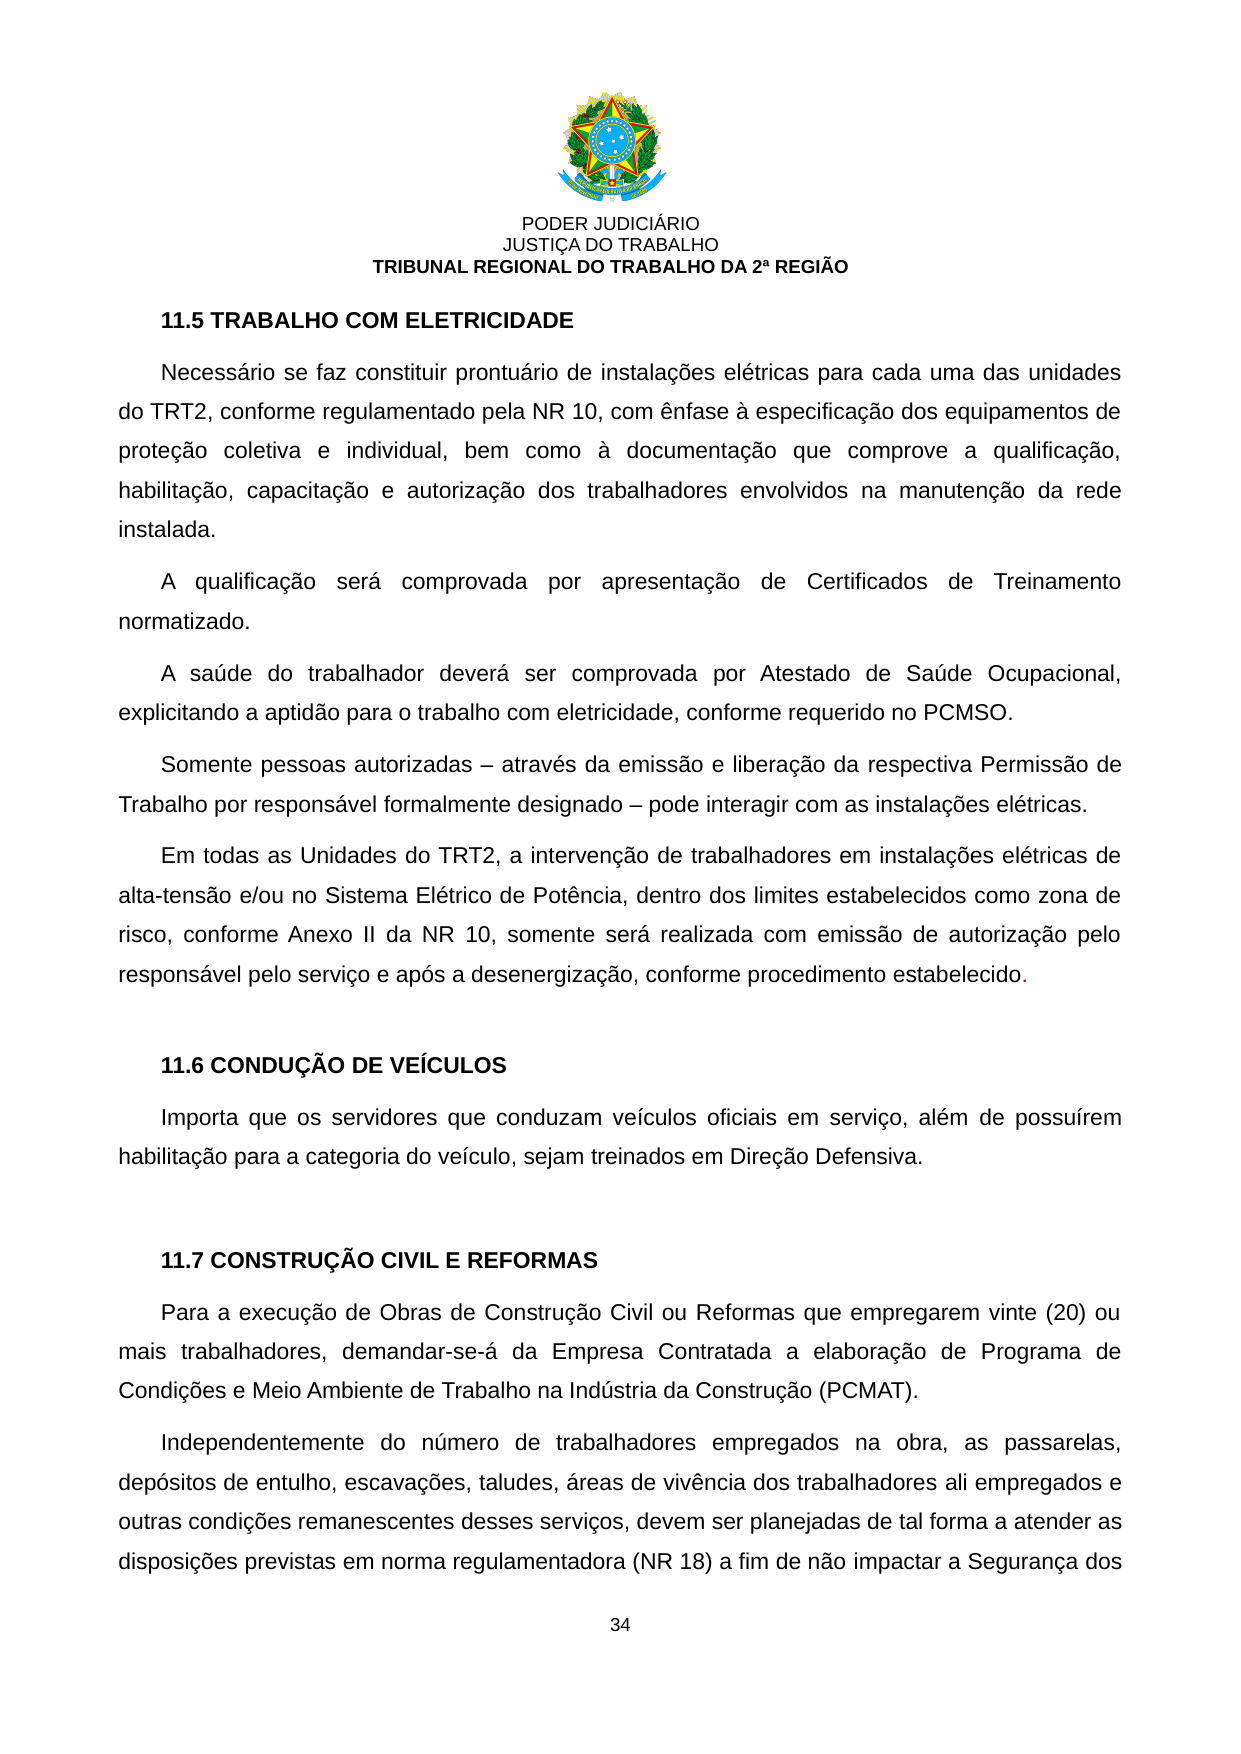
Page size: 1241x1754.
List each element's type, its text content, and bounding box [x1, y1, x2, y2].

subtitle 11.7 CONSTRUÇÃO CIVIL E REFORMAS [118, 1247, 1122, 1273]
text Para a execução de Obras de Construção Civil ou Reformas que empregarem vinte (20) ou mais trabalhadores, demandar-se-á da Empresa Contratada a elaboração de Programa de Condições e Meio Ambiente de Trabalho na Indústria da Construção (PCMAT). [118, 1298, 1122, 1404]
text Importa que os servidores que conduzam veículos oficiais em serviço, além de possuírem habilitação para a categoria do veículo, sejam treinados em Direção Defensiva. [118, 1103, 1122, 1169]
subtitle 11.5 TRABALHO COM ELETRICIDADE [118, 307, 1122, 333]
text A qualificação será comprovada por apresentação de Certificados de Treinamento normatizado. [118, 568, 1122, 634]
text Em todas as Unidades do TRT2, a intervenção de trabalhadores em instalações elétricas de alta-tensão e/ou no Sistema Elétrico de Potência, dentro dos limites estabelecidos como zona de risco, conforme Anexo II da NR 10, somente será realizada com emissão de autorização pelo responsável pelo serviço e após a desenergização, conforme procedimento estabelecido. [118, 842, 1122, 987]
text Somente pessoas autorizadas – através da emissão e liberação da respectiva Permissão de Trabalho por responsável formalmente designado – pode interagir com as instalações elétricas. [118, 751, 1122, 817]
text Necessário se faz constituir prontuário de instalações elétricas para cada uma das unidades do TRT2, conforme regulamentado pela NR 10, com ênfase à especificação dos equipamentos de proteção coletiva e individual, bem como à documentação que comprove a qualificação, habilitação, capacitação e autorização dos trabalhadores envolvidos na manutenção da rede instalada. [118, 358, 1122, 543]
text A saúde do trabalhador deverá ser comprovada por Atestado de Saúde Ocupacional, explicitando a aptidão para o trabalho com eletricidade, conforme requerido no PCMSO. [118, 660, 1122, 726]
text Independentemente do número de trabalhadores empregados na obra, as passarelas, depósitos de entulho, escavações, taludes, áreas de vivência dos trabalhadores ali empregados e outras condições remanescentes desses serviços, devem ser planejadas de tal forma a atender as disposições previstas em norma regulamentadora (NR 18) a fim de não impactar a Segurança dos [118, 1429, 1122, 1574]
subtitle 11.6 CONDUÇÃO DE VEÍCULOS [118, 1052, 1122, 1078]
